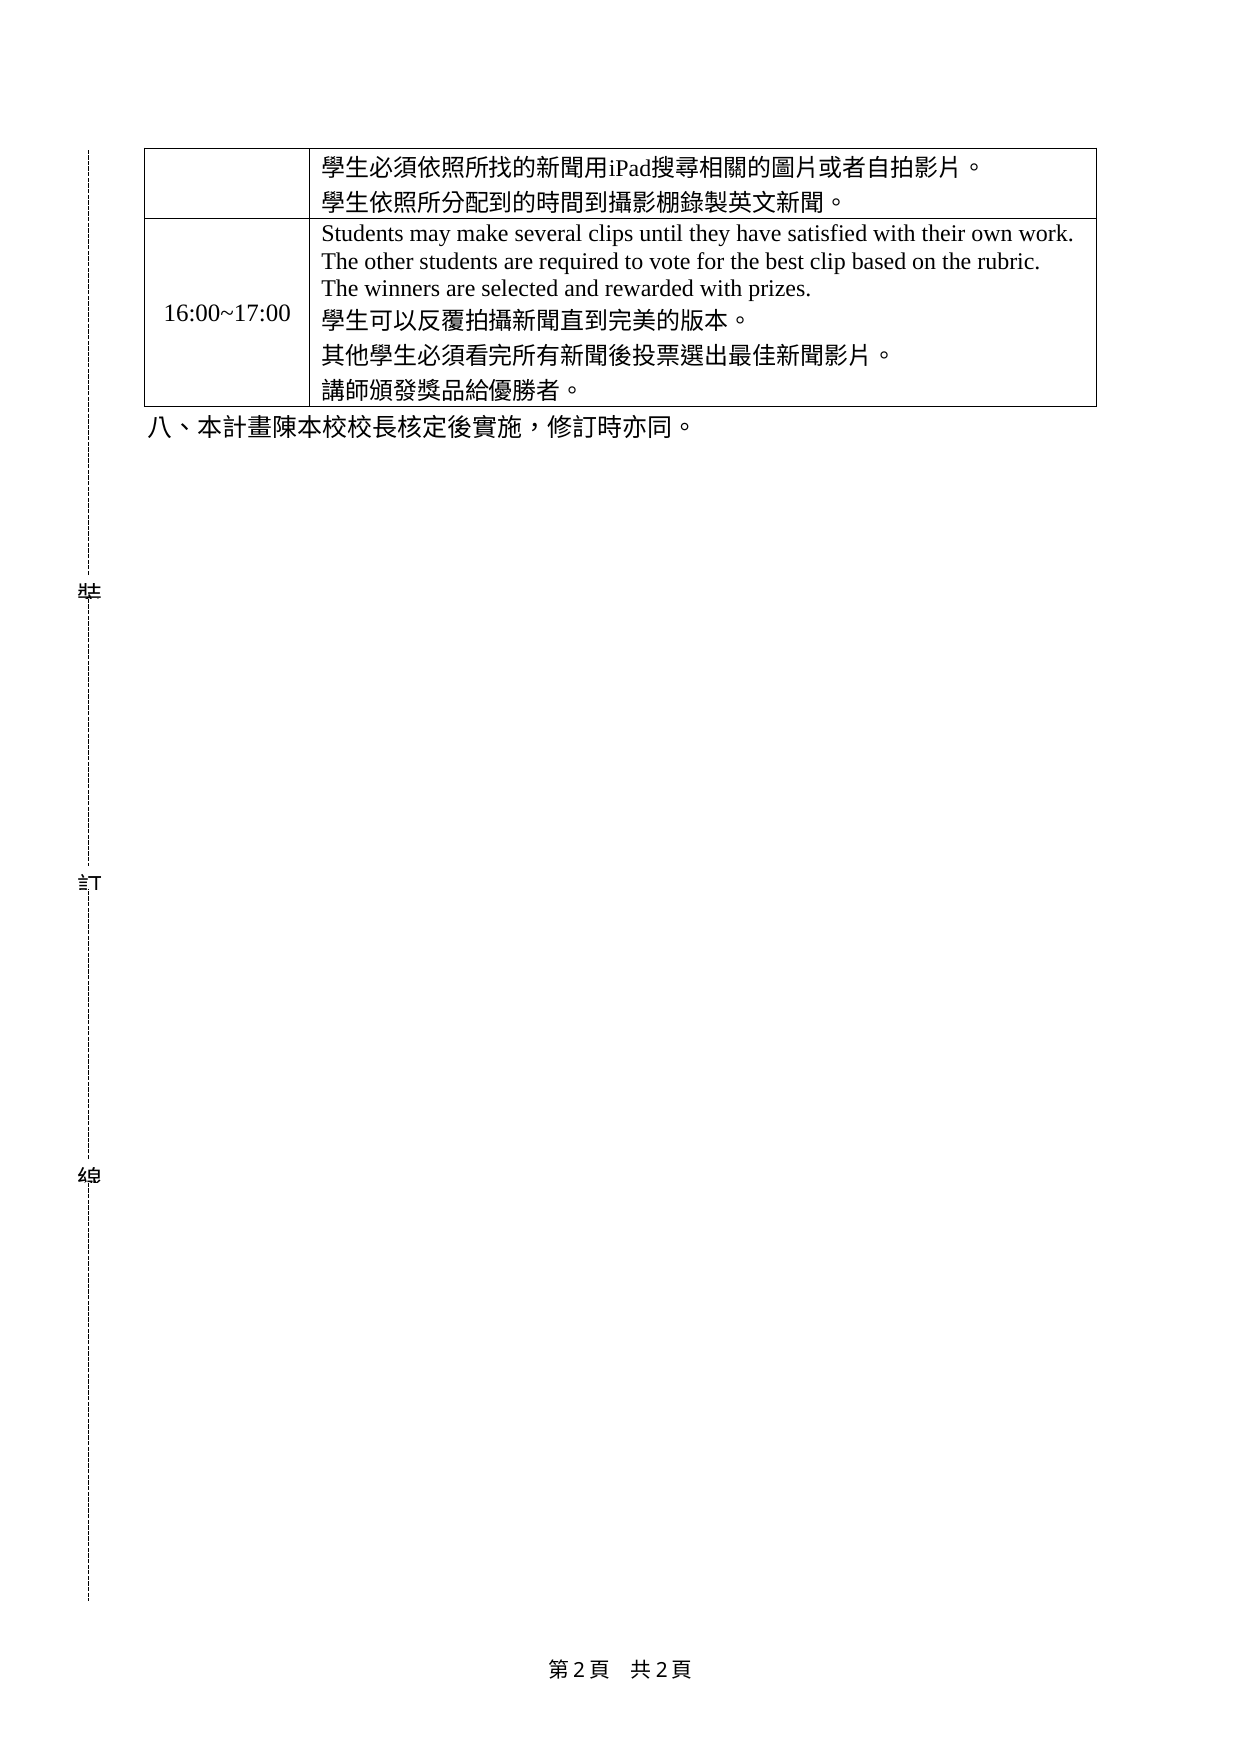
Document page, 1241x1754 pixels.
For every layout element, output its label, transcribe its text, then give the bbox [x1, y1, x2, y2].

table_cell 16:00~17:00 [145, 219, 309, 406]
table_cell [145, 149, 309, 218]
text 八、本計畫陳本校校長核定後實施，修訂時亦同。 [148, 407, 1092, 443]
table_cell 學生必須依照所找的新聞用iPad搜尋相關的圖片或者自拍影片。 學生依照所分配到的時間到攝影棚錄製英文新聞。 [310, 149, 1096, 218]
table_cell Students may make several clips until they have satisfied with their own work. The other students are required to vote for the best clip based on the rubric. The winners are selected and rewarded with prizes. 學生可以反覆拍攝新聞直到完美的版本。 其他學生必須看完所有新聞後投票選出最佳新聞影片。 講師頒發獎品給優勝者。 [310, 219, 1096, 406]
